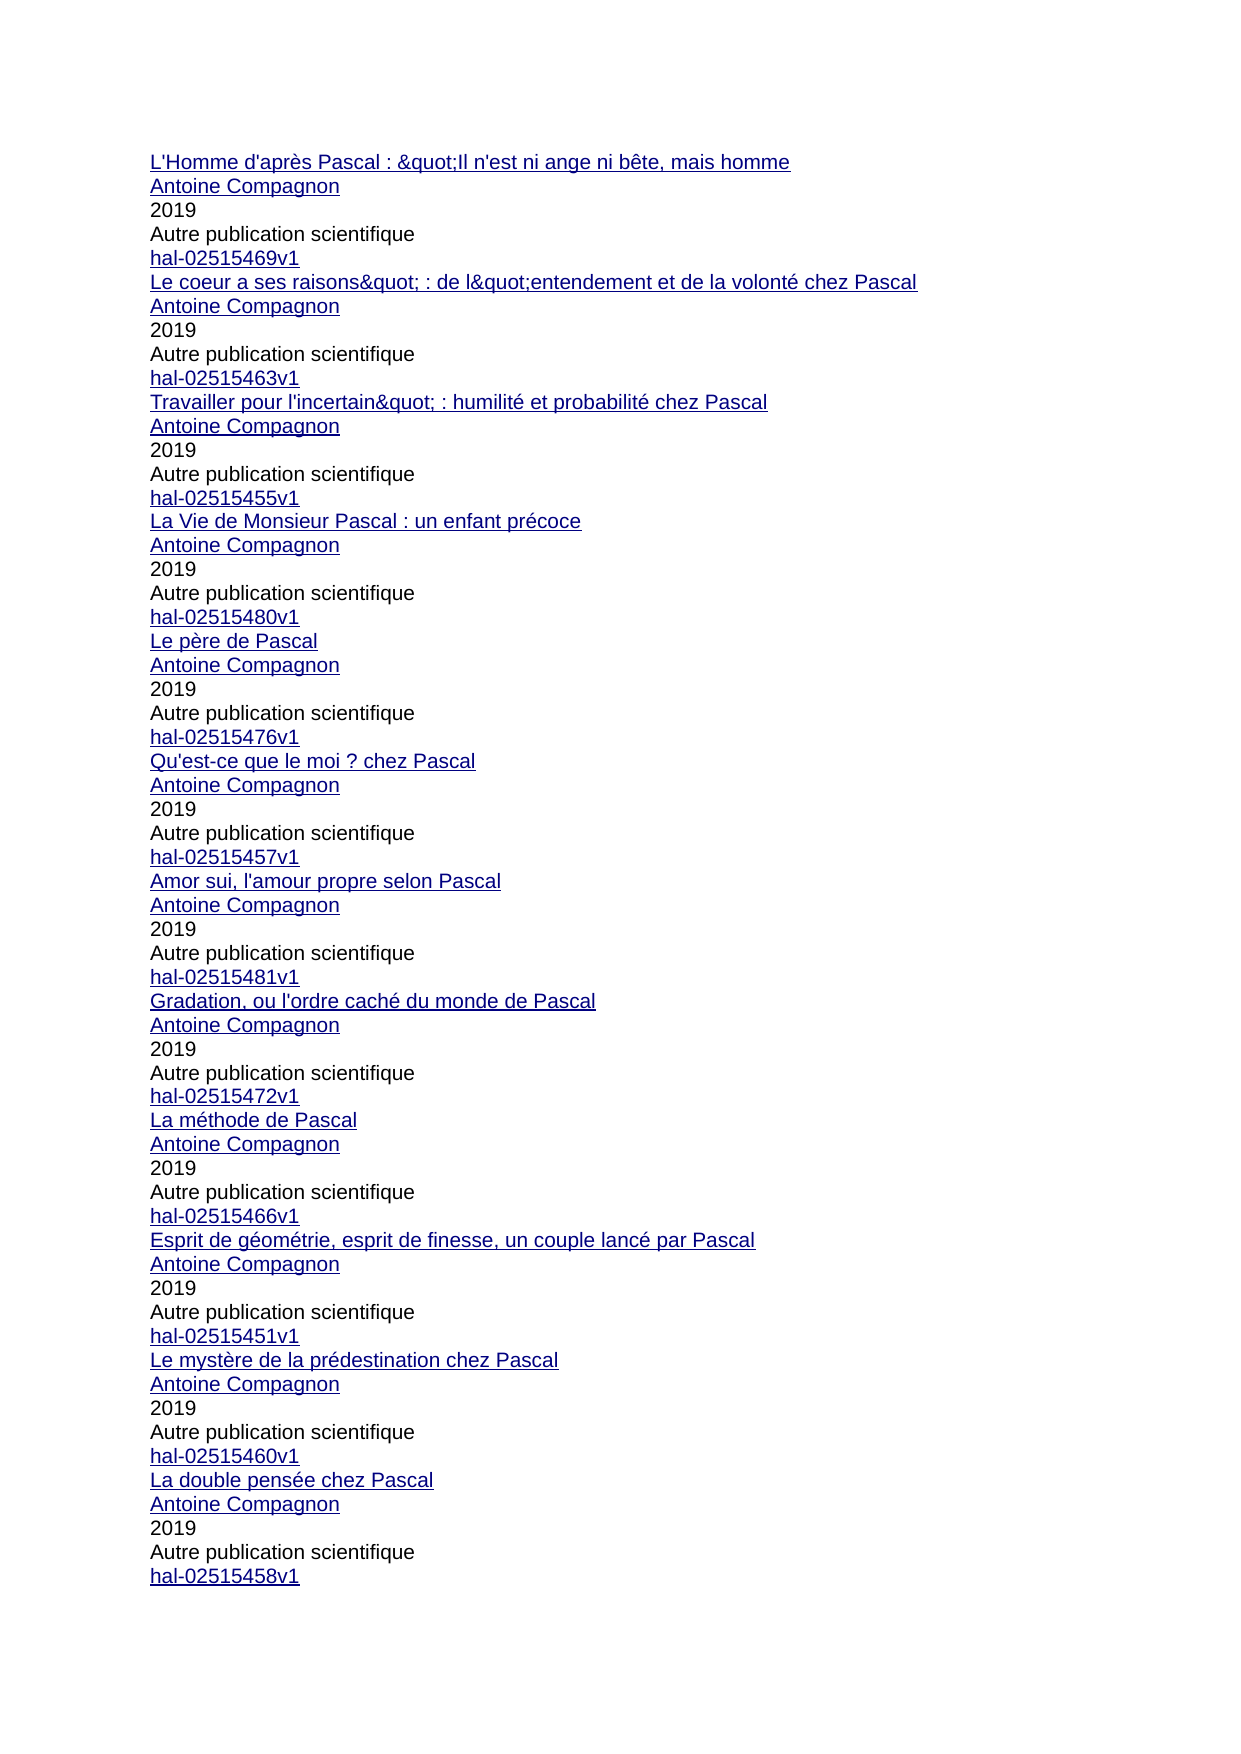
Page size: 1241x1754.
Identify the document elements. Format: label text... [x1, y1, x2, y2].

table_cell La méthode de Pascal Antoine Compagnon 2019 Autre publication scientifique hal-02515466v1 [150, 1108, 1090, 1228]
table_cell Travailler pour l'incertain&quot; : humilité et probabilité chez Pascal Antoine Compagnon 2019 Autre publication scientifique hal-02515455v1 [150, 390, 1090, 509]
table_cell Qu'est-ce que le moi ? chez Pascal Antoine Compagnon 2019 Autre publication scientifique hal-02515457v1 [150, 749, 1090, 869]
table_cell Le mystère de la prédestination chez Pascal Antoine Compagnon 2019 Autre publication scientifique hal-02515460v1 [150, 1348, 1090, 1468]
table_cell Gradation, ou l'ordre caché du monde de Pascal Antoine Compagnon 2019 Autre publication scientifique hal-02515472v1 [150, 989, 1090, 1108]
table_cell Le père de Pascal Antoine Compagnon 2019 Autre publication scientifique hal-02515476v1 [150, 629, 1090, 749]
table_cell Amor sui, l'amour propre selon Pascal Antoine Compagnon 2019 Autre publication scientifique hal-02515481v1 [150, 869, 1090, 988]
table_cell La double pensée chez Pascal Antoine Compagnon 2019 Autre publication scientifique hal-02515458v1 [150, 1468, 1090, 1587]
table_cell La Vie de Monsieur Pascal : un enfant précoce Antoine Compagnon 2019 Autre publication scientifique hal-02515480v1 [150, 509, 1090, 629]
table_cell Le coeur a ses raisons&quot; : de l&quot;entendement et de la volonté chez Pascal Antoine Compagnon 2019 Autre publication scientifique hal-02515463v1 [150, 270, 1090, 389]
table_cell Esprit de géométrie, esprit de finesse, un couple lancé par Pascal Antoine Compagnon 2019 Autre publication scientifique hal-02515451v1 [150, 1228, 1090, 1348]
table_cell L'Homme d'après Pascal : &quot;Il n'est ni ange ni bête, mais homme Antoine Compagnon 2019 Autre publication scientifique hal-02515469v1 [150, 150, 1090, 270]
